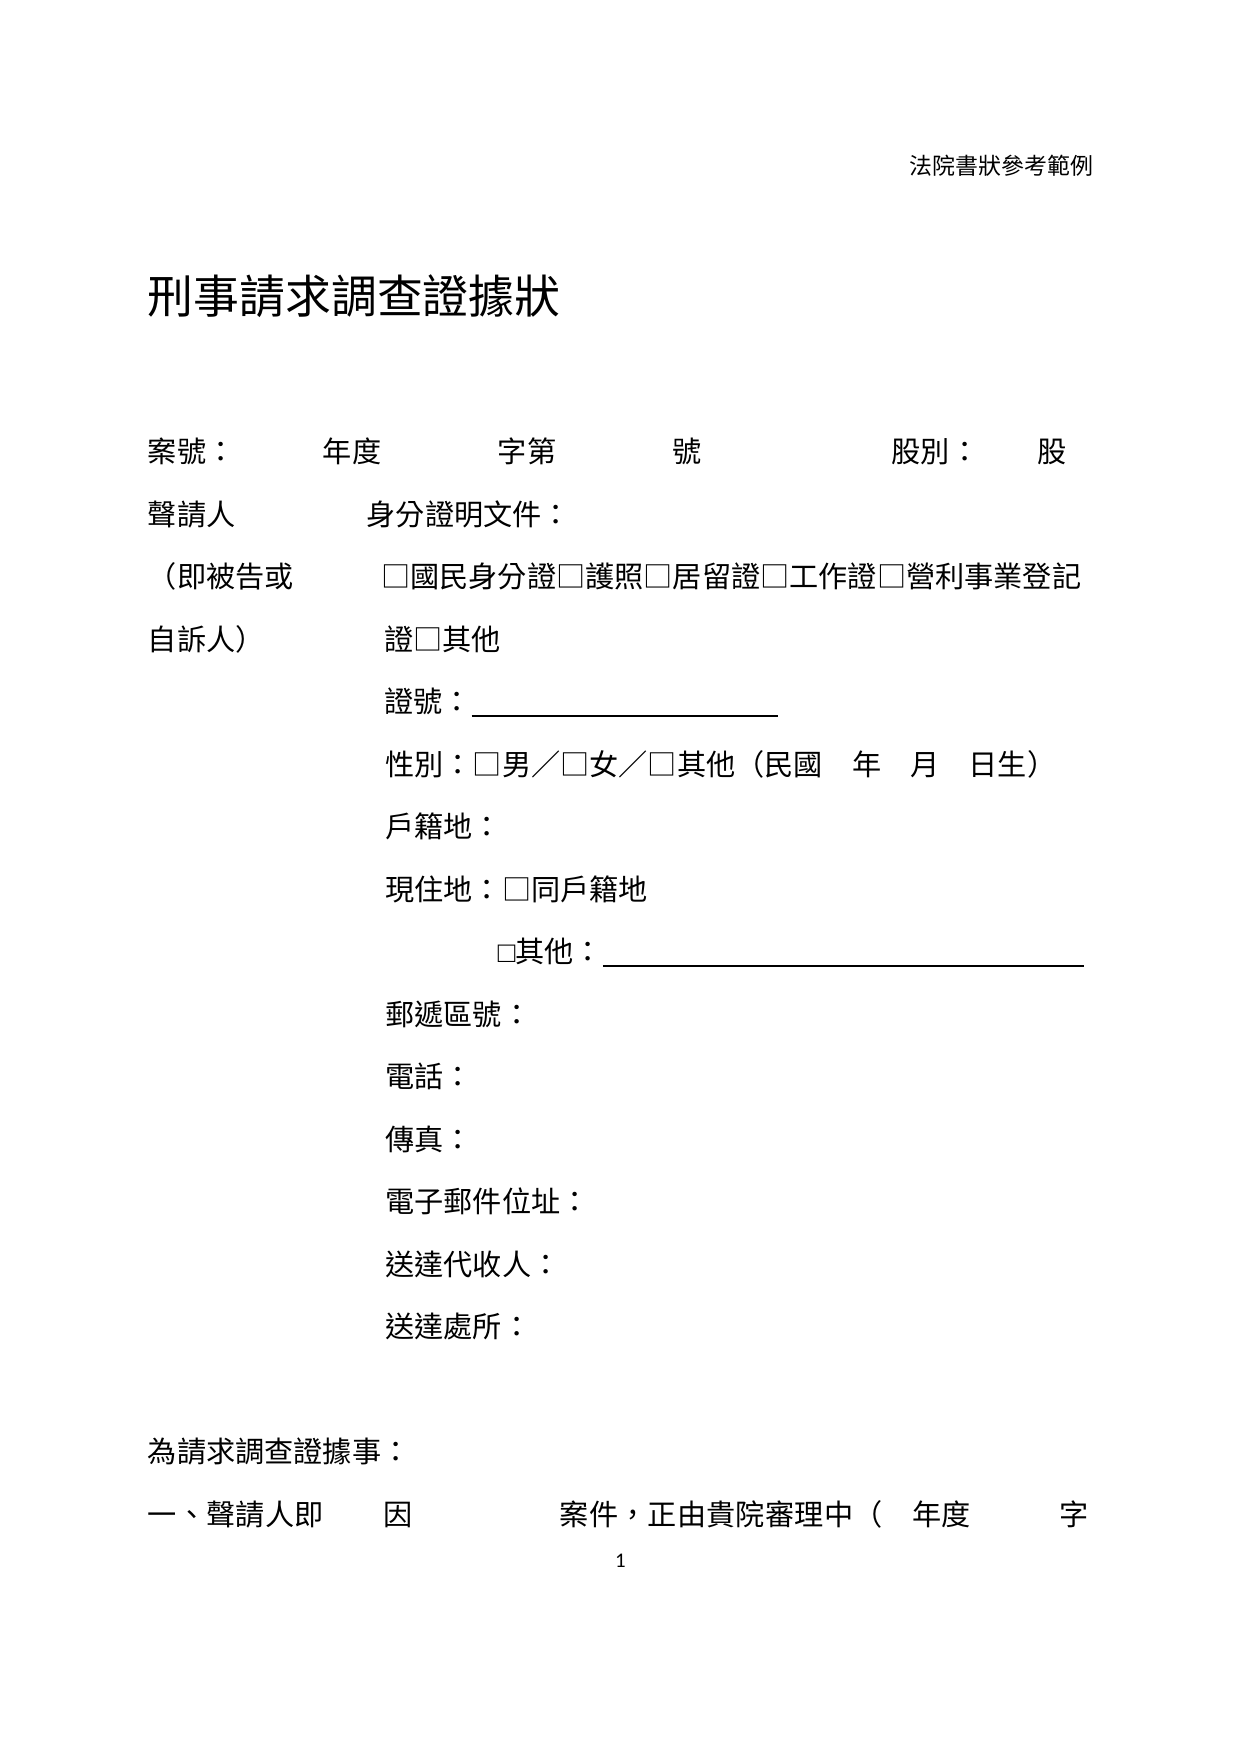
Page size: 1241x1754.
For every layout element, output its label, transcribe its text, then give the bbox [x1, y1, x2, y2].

text 送達代收人： [385, 1221, 1092, 1283]
text 案號： 年度 字第 號 股別： 股 [148, 408, 1092, 471]
text 刑事請求調查證據狀 [148, 221, 1092, 346]
text 傳真： [385, 1096, 1092, 1158]
text 郵遞區號： [385, 971, 1092, 1033]
text 聲請人 身分證明文件： [148, 471, 1092, 533]
text 一、聲請人即 因 案件，正由貴院審理中（ 年度 字 [148, 1471, 1092, 1533]
text （即被告或 □國民身分證□護照□居留證□工作證□營利事業登記 [148, 533, 1092, 596]
text 送達處所： [385, 1283, 1092, 1346]
text 自訴人） 證□其他 [148, 596, 1092, 658]
text 現住地：□同戶籍地 [385, 846, 1092, 908]
text 性別：□男／□女／□其他（民國 年 月 日生） [385, 721, 1092, 783]
text 電話： [385, 1033, 1092, 1096]
text 證號： [148, 658, 1092, 721]
text □其他： [498, 908, 1092, 971]
text 電子郵件位址： [385, 1158, 1092, 1221]
text 為請求調查證據事： [148, 1408, 1092, 1471]
text 戶籍地： [385, 783, 1092, 846]
